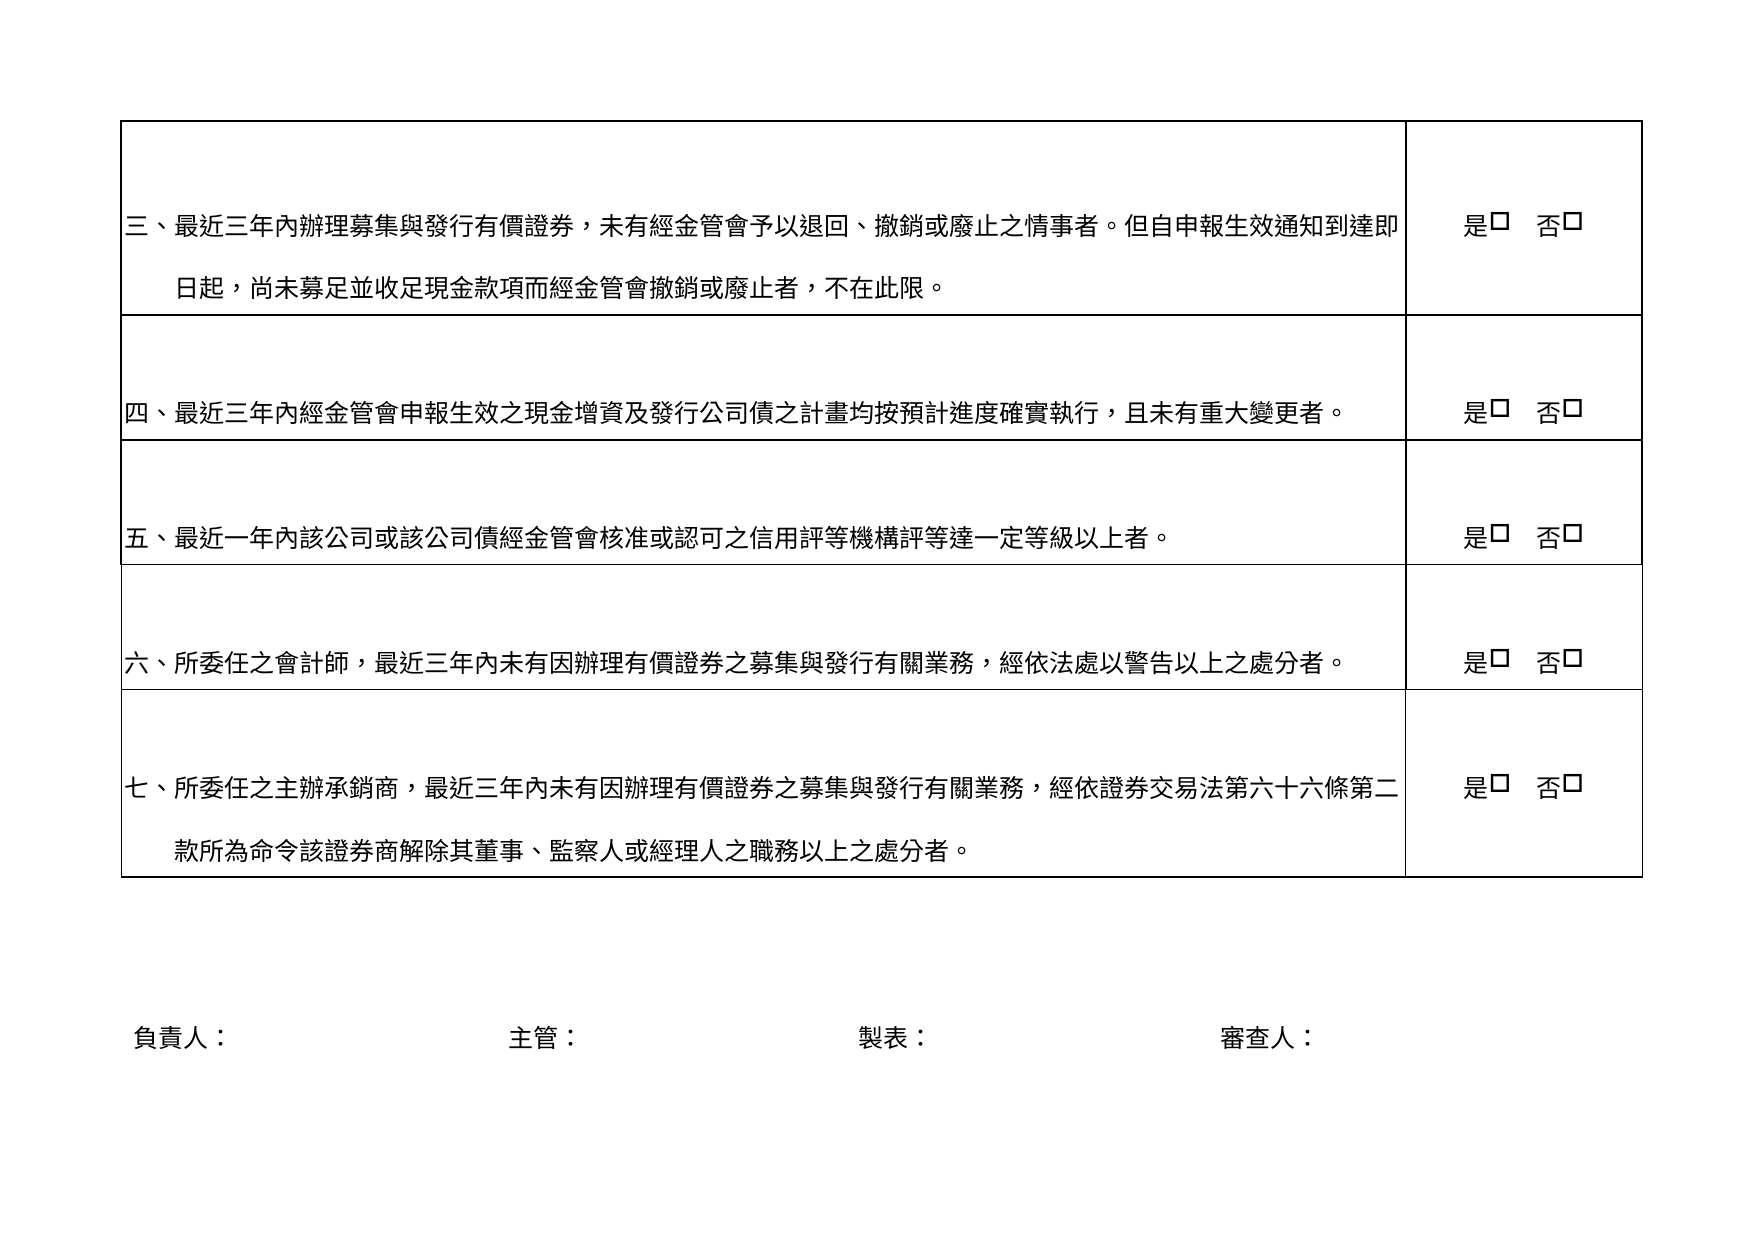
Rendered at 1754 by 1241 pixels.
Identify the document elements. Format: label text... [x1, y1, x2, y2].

table_cell 是 否 [1407, 441, 1641, 564]
table_cell 是 否 [1407, 316, 1641, 439]
table_cell 是 否 [1407, 565, 1642, 689]
table_cell 是 否 [1406, 690, 1642, 876]
table_cell 四、最近三年內經金管會申報生效之現金增資及發行公司債之計畫均按預計進度確實執行，且未有重大變更者。 [122, 316, 1405, 439]
table_cell 六、所委任之會計師，最近三年內未有因辦理有價證券之募集與發行有關業務，經依法處以警告以上之處分者。 [122, 565, 1405, 689]
table_cell 七、所委任之主辦承銷商，最近三年內未有因辦理有價證券之募集與發行有關業務，經依證券交易法第六十六條第二款所為命令該證券商解除其董事、監察人或經理人之職務以上之處分者。 [122, 690, 1405, 876]
table_cell 五、最近一年內該公司或該公司債經金管會核准或認可之信用評等機構評等達一定等級以上者。 [122, 441, 1405, 564]
text 負責人： 主管： 製表： 審查人： [118, 933, 1636, 1058]
table_cell 三、最近三年內辦理募集與發行有價證券，未有經金管會予以退回、撤銷或廢止之情事者。但自申報生效通知到達即日起，尚未募足並收足現金款項而經金管會撤銷或廢止者，不在此限。 [122, 122, 1405, 314]
table_cell 是 否 [1407, 122, 1641, 314]
